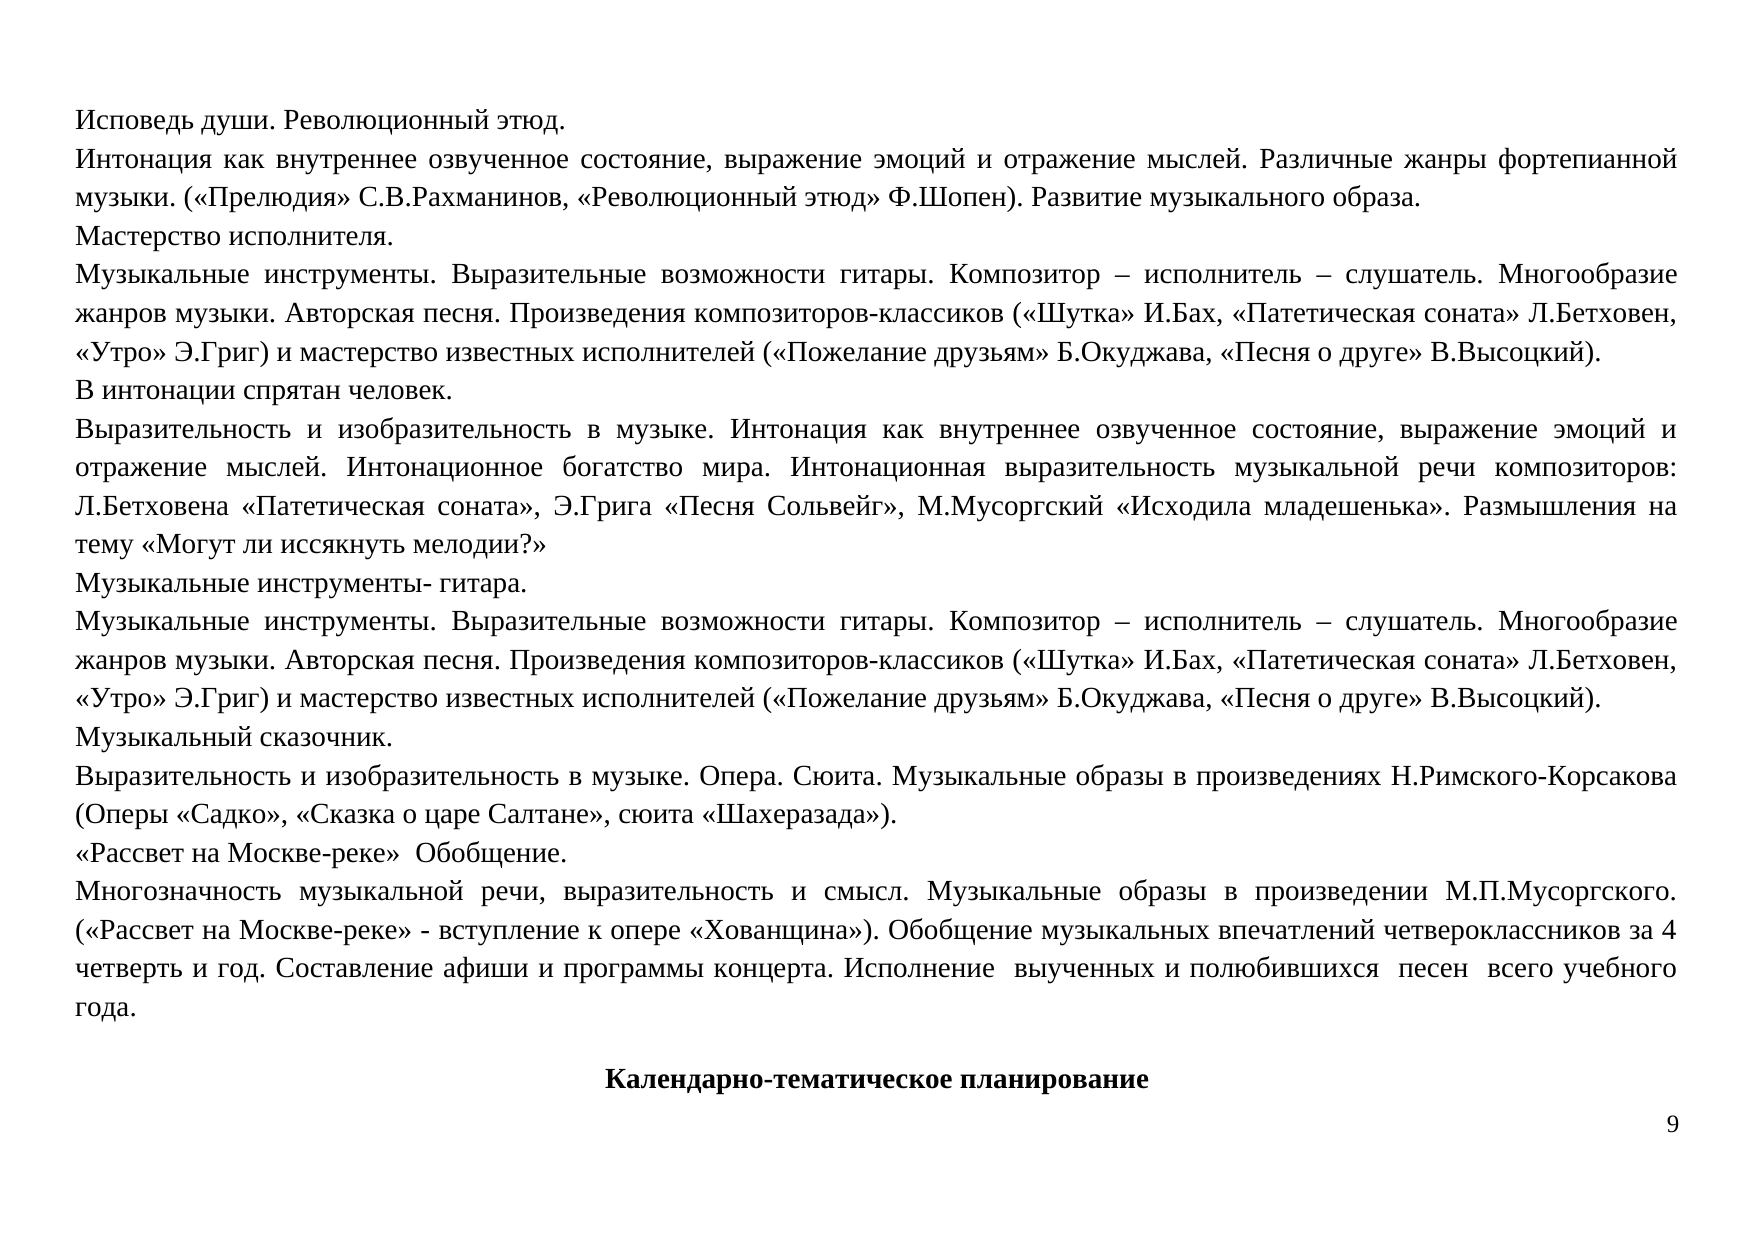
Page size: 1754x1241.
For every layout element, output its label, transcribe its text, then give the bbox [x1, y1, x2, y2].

text «Рассвет на Москве-реке» Обобщение. [75, 835, 1679, 868]
text Исповедь души. Революционный этюд. [75, 102, 1679, 136]
text Выразительность и изобразительность в музыке. Опера. Сюита. Музыкальные образы в произведениях Н.Римского-Корсакова (Оперы «Садко», «Сказка о царе Салтане», сюита «Шахеразада»). [75, 758, 1679, 830]
text Мастерство исполнителя. [75, 218, 1679, 252]
text Интонация как внутреннее озвученное состояние, выражение эмоций и отражение мыслей. Различные жанры фортепианной музыки. («Прелюдия» С.В.Рахманинов, «Революционный этюд» Ф.Шопен). Развитие музыкального образа. [75, 141, 1679, 213]
text Календарно-тематическое планирование [75, 1061, 1679, 1094]
text Многозначность музыкальной речи, выразительность и смысл. Музыкальные образы в произведении М.П.Мусоргского. («Рассвет на Москве-реке» - вступление к опере «Хованщина»). Обобщение музыкальных впечатлений четвероклассников за 4 четверть и год. Составление афиши и программы концерта. Исполнение выученных и полюбившихся песен всего учебного года. [75, 873, 1679, 1022]
text Музыкальные инструменты. Выразительные возможности гитары. Композитор – исполнитель – слушатель. Многообразие жанров музыки. Авторская песня. Произведения композиторов-классиков («Шутка» И.Бах, «Патетическая соната» Л.Бетховен, «Утро» Э.Григ) и мастерство известных исполнителей («Пожелание друзьям» Б.Окуджава, «Песня о друге» В.Высоцкий). [75, 603, 1679, 714]
text Музыкальные инструменты- гитара. [75, 565, 1679, 598]
text Выразительность и изобразительность в музыке. Интонация как внутреннее озвученное состояние, выражение эмоций и отражение мыслей. Интонационное богатство мира. Интонационная выразительность музыкальной речи композиторов: Л.Бетховена «Патетическая соната», Э.Грига «Песня Сольвейг», М.Мусоргский «Исходила младешенька». Размышления на тему «Могут ли иссякнуть мелодии?» [75, 411, 1679, 560]
text Музыкальные инструменты. Выразительные возможности гитары. Композитор – исполнитель – слушатель. Многообразие жанров музыки. Авторская песня. Произведения композиторов-классиков («Шутка» И.Бах, «Патетическая соната» Л.Бетховен, «Утро» Э.Григ) и мастерство известных исполнителей («Пожелание друзьям» Б.Окуджава, «Песня о друге» В.Высоцкий). [75, 257, 1679, 367]
text В интонации спрятан человек. [75, 372, 1679, 406]
text Музыкальный сказочник. [75, 719, 1679, 753]
